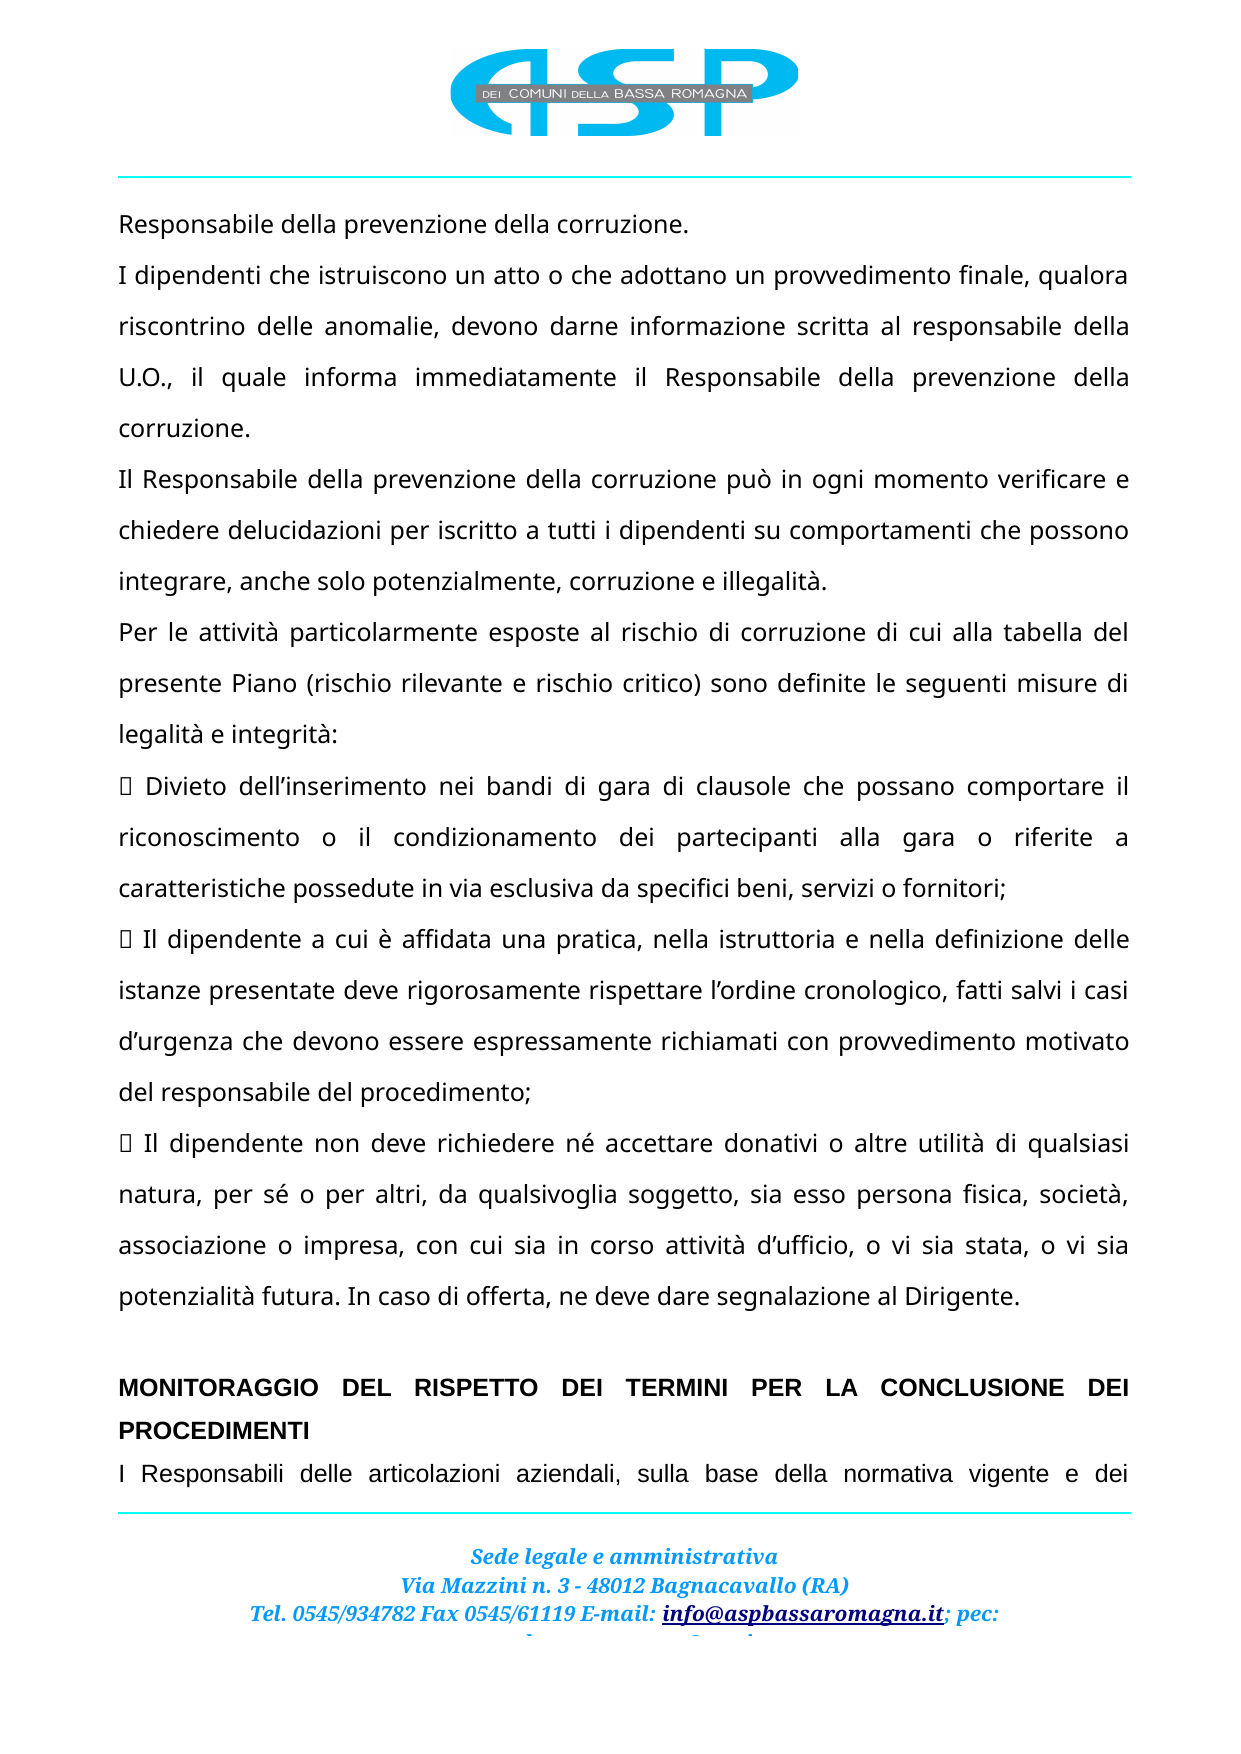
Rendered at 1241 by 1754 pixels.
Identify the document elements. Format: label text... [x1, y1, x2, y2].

text MONITORAGGIO DEL RISPETTO DEI TERMINI PER LA CONCLUSIONE DEI PROCEDIMENTI [118, 1373, 1131, 1445]
text Per le attività particolarmente esposte al rischio di corruzione di cui alla tabella del presente Piano (rischio rilevante e rischio critico) sono definite le seguenti misure di legalità e integrità: [118, 615, 1131, 751]
text  Il dipendente non deve richiedere né accettare donativi o altre utilità di qualsiasi natura, per sé o per altri, da qualsivoglia soggetto, sia esso persona fisica, società, associazione o impresa, con cui sia in corso attività d’ufficio, o vi sia stata, o vi sia potenzialità futura. In caso di offerta, ne deve dare segnalazione al Dirigente. [118, 1126, 1131, 1313]
text  Il dipendente a cui è affidata una pratica, nella istruttoria e nella definizione delle istanze presentate deve rigorosamente rispettare l’ordine cronologico, fatti salvi i casi d’urgenza che devono essere espressamente richiamati con provvedimento motivato del responsabile del procedimento; [118, 921, 1131, 1108]
text Il Responsabile della prevenzione della corruzione può in ogni momento verificare e chiedere delucidazioni per iscritto a tutti i dipendenti su comportamenti che possono integrare, anche solo potenzialmente, corruzione e illegalità. [118, 462, 1131, 598]
text I Responsabili delle articolazioni aziendali, sulla base della normativa vigente e dei [118, 1459, 1131, 1488]
text Responsabile della prevenzione della corruzione. [118, 207, 1131, 241]
text  Divieto dell’inserimento nei bandi di gara di clausole che possano comportare il riconoscimento o il condizionamento dei partecipanti alla gara o riferite a caratteristiche possedute in via esclusiva da specifici beni, servizi o fornitori; [118, 768, 1131, 904]
text I dipendenti che istruiscono un atto o che adottano un provvedimento finale, qualora riscontrino delle anomalie, devono darne informazione scritta al responsabile della U.O., il quale informa immediatamente il Responsabile della prevenzione della corruzione. [118, 258, 1131, 445]
